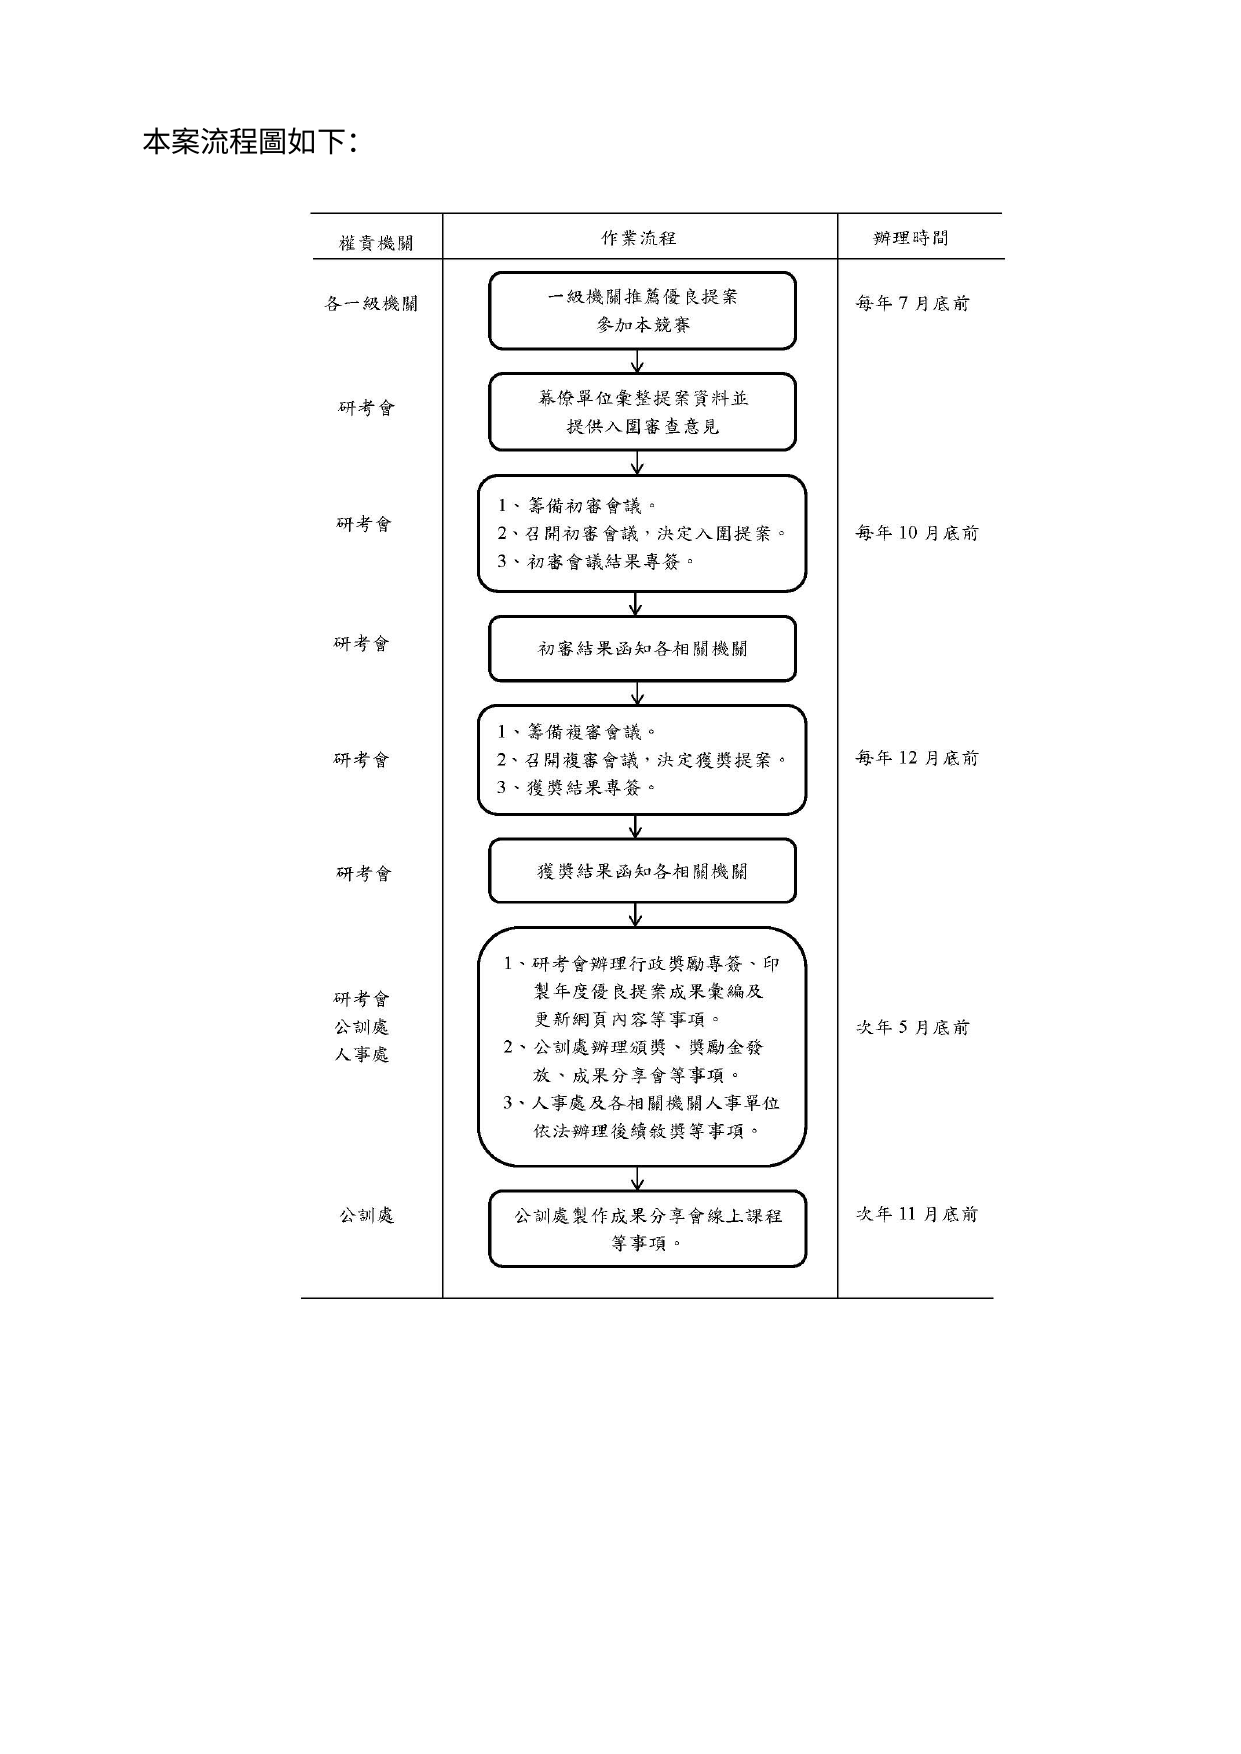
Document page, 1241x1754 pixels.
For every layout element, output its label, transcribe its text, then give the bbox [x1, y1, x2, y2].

picture [141, 185, 1099, 1491]
text 本案流程圖如下： [142, 118, 1098, 160]
